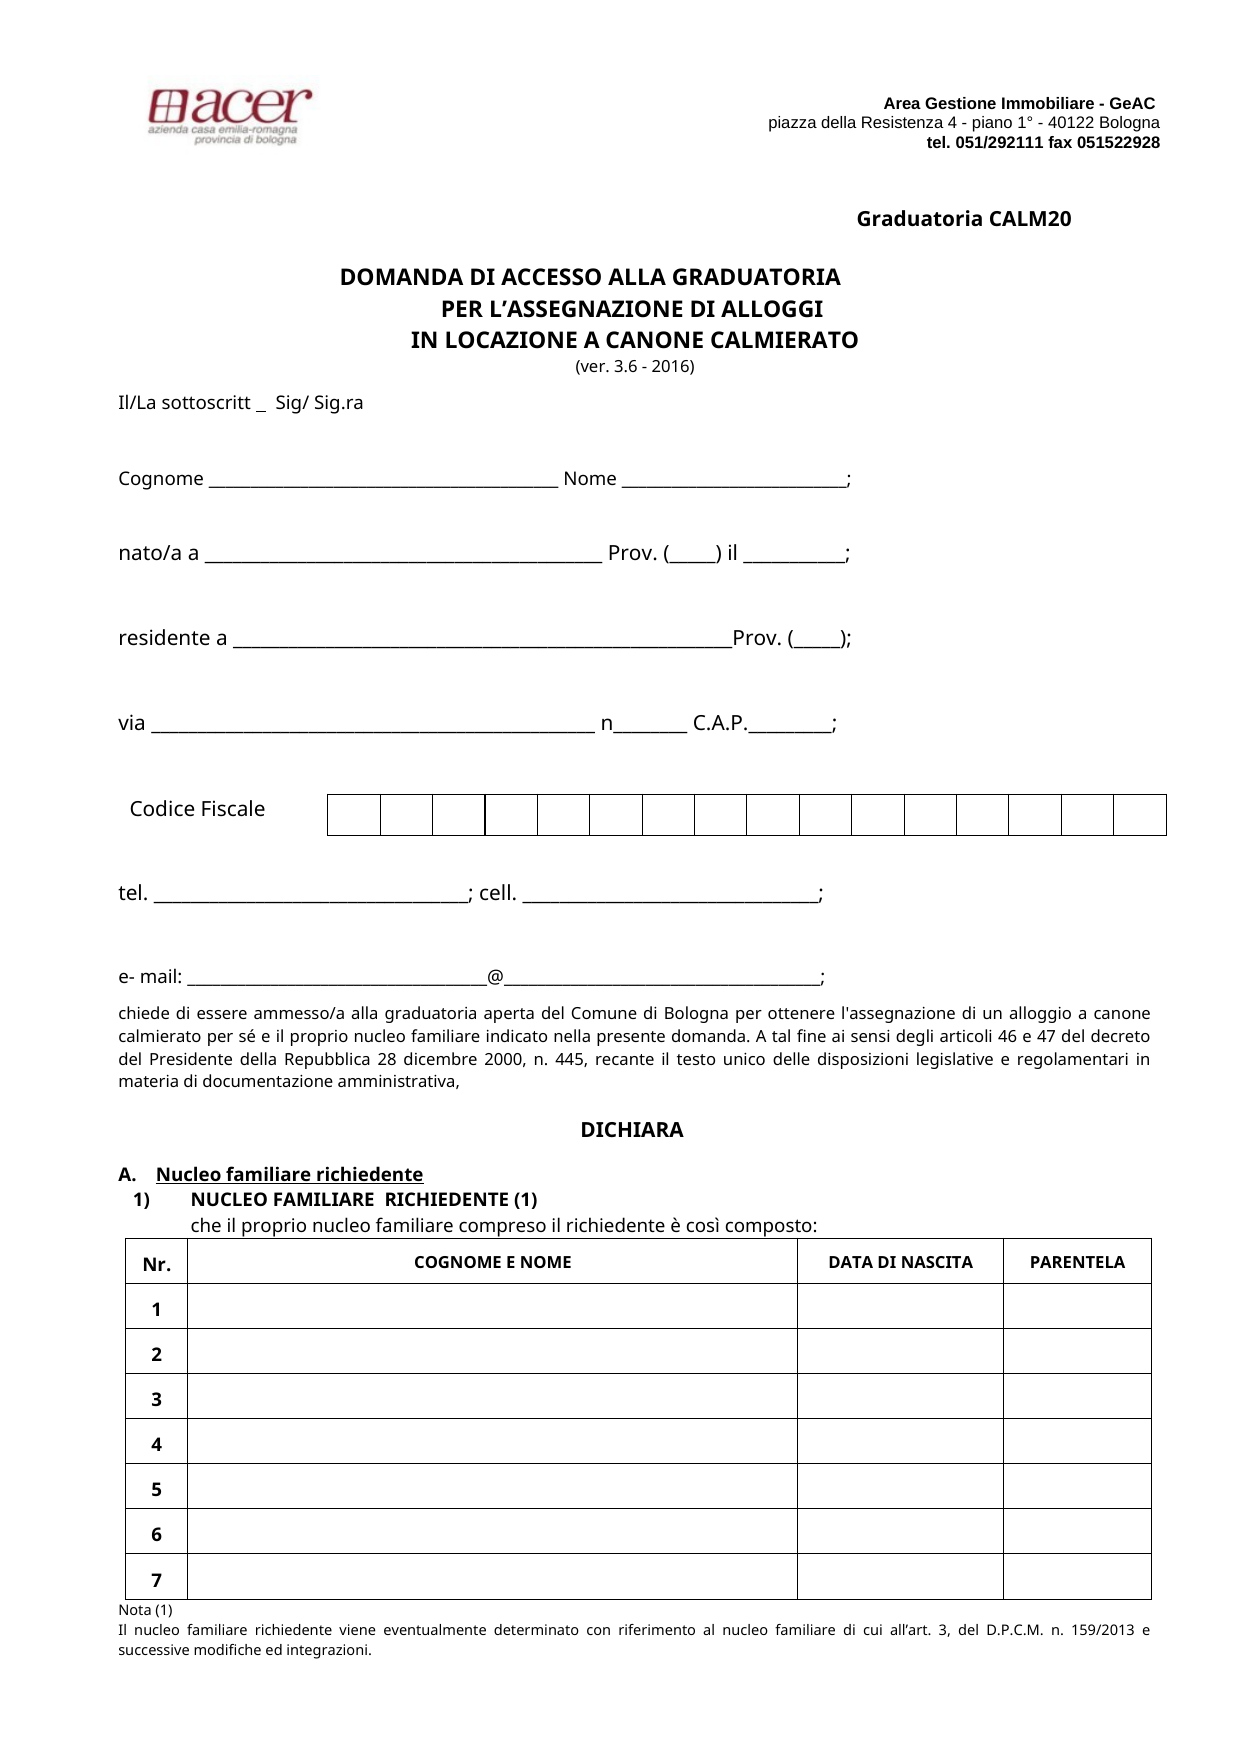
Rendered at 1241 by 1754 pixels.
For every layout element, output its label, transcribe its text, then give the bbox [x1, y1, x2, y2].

table_header [1114, 795, 1166, 835]
table_cell PARENTELA [1004, 1239, 1151, 1283]
table_cell [798, 1374, 1003, 1418]
table_cell [188, 1464, 797, 1508]
table_cell [188, 1419, 797, 1463]
table_header [328, 795, 380, 835]
table_cell [1004, 1554, 1151, 1598]
text via ________________________________________________ n________ C.A.P._________; [118, 708, 1152, 737]
table_header [381, 795, 432, 835]
table_cell [1004, 1374, 1151, 1418]
table_cell [1004, 1329, 1151, 1373]
table_cell [1152, 1508, 1157, 1553]
table_cell [1152, 1463, 1157, 1508]
table_cell [798, 1554, 1003, 1598]
table_cell [798, 1419, 1003, 1463]
table_header [643, 795, 694, 835]
table_cell [1152, 1418, 1157, 1463]
table_cell [798, 1464, 1003, 1508]
table_cell 5 [126, 1464, 187, 1508]
text chiede di essere ammesso/a alla graduatoria aperta del Comune di Bologna per ottenere l'assegnazione di un alloggio a canone calmierato per sé e il proprio nucleo familiare indicato nella presente domanda. A tal fine ai sensi degli articoli 46 e 47 del decreto del Presidente della Repubblica 28 dicembre 2000, n. 445, recante il testo unico delle disposizioni legislative e regolamentari in materia di documentazione amministrativa, [118, 1002, 1152, 1093]
table_cell [798, 1329, 1003, 1373]
text Il nucleo familiare richiedente viene eventualmente determinato con riferimento al nucleo familiare di cui all’art. 3, del D.P.C.M. n. 159/2013 e successive modifiche ed integrazioni. [118, 1619, 1152, 1659]
table_header [747, 795, 799, 835]
table_cell 2 [126, 1329, 187, 1373]
table_header [800, 795, 851, 835]
table_header [695, 795, 746, 835]
text Nota (1) [118, 1599, 1152, 1619]
text tel. __________________________________; cell. ________________________________; [118, 878, 1152, 907]
text Cognome __________________________________________ Nome ___________________________; [118, 466, 1152, 491]
table_cell [1152, 1553, 1157, 1598]
table_cell [1152, 1283, 1157, 1328]
table_cell [798, 1509, 1003, 1553]
table_header Codice Fiscale [118, 794, 327, 835]
table_header [1062, 795, 1113, 835]
table_header NUCLEO FAMILIARE RICHIEDENTE (1) che il proprio nucleo familiare compreso il richiedente è così composto: [183, 1187, 1157, 1238]
table_cell Nr. [126, 1239, 187, 1283]
table_cell 3 [126, 1374, 187, 1418]
subtitle Nucleo familiare richiedente [118, 1161, 1152, 1187]
text (ver. 3.6 - 2016) [118, 355, 1152, 378]
table_cell [188, 1329, 797, 1373]
table_header [590, 795, 642, 835]
text Il/La sottoscritt Sig/ Sig.ra [118, 389, 1152, 414]
table_header [905, 795, 956, 835]
table_cell 7 [126, 1554, 187, 1598]
table_cell [1004, 1464, 1151, 1508]
table_cell COGNOME E NOME [188, 1239, 797, 1283]
table_header [957, 795, 1008, 835]
subtitle IN LOCAZIONE A CANONE CALMIERATO [118, 324, 1152, 355]
table_cell [1152, 1238, 1157, 1283]
text nato/a a ___________________________________________ Prov. (_____) il ___________; [118, 538, 1152, 566]
table_header [538, 795, 589, 835]
table_cell [798, 1284, 1003, 1328]
table_header [852, 795, 904, 835]
table_cell DATA DI NASCITA [798, 1239, 1003, 1283]
table_cell 6 [126, 1509, 187, 1553]
table_header [1009, 795, 1061, 835]
table_cell [1004, 1419, 1151, 1463]
table_cell [1152, 1373, 1157, 1418]
table_header [486, 795, 537, 835]
subtitle DOMANDA DI ACCESSO ALLA GRADUATORIA [118, 261, 1152, 292]
subtitle DICHIARA [118, 1116, 1152, 1144]
table_header [433, 795, 484, 835]
table_header 1) [125, 1187, 183, 1238]
table_cell 4 [126, 1419, 187, 1463]
table_cell [1152, 1328, 1157, 1373]
table_cell [188, 1284, 797, 1328]
text Graduatoria CALM20 [856, 204, 1152, 233]
table_cell [188, 1374, 797, 1418]
text residente a ______________________________________________________Prov. (_____); [118, 623, 1152, 651]
table_cell [1004, 1284, 1151, 1328]
table_cell [188, 1554, 797, 1598]
table_cell [1004, 1509, 1151, 1553]
text e- mail: ____________________________________@______________________________________; [118, 964, 1152, 989]
table_cell 1 [126, 1284, 187, 1328]
table_cell [188, 1509, 797, 1553]
subtitle PER L’ASSEGNAZIONE DI ALLOGGI [118, 292, 1152, 324]
